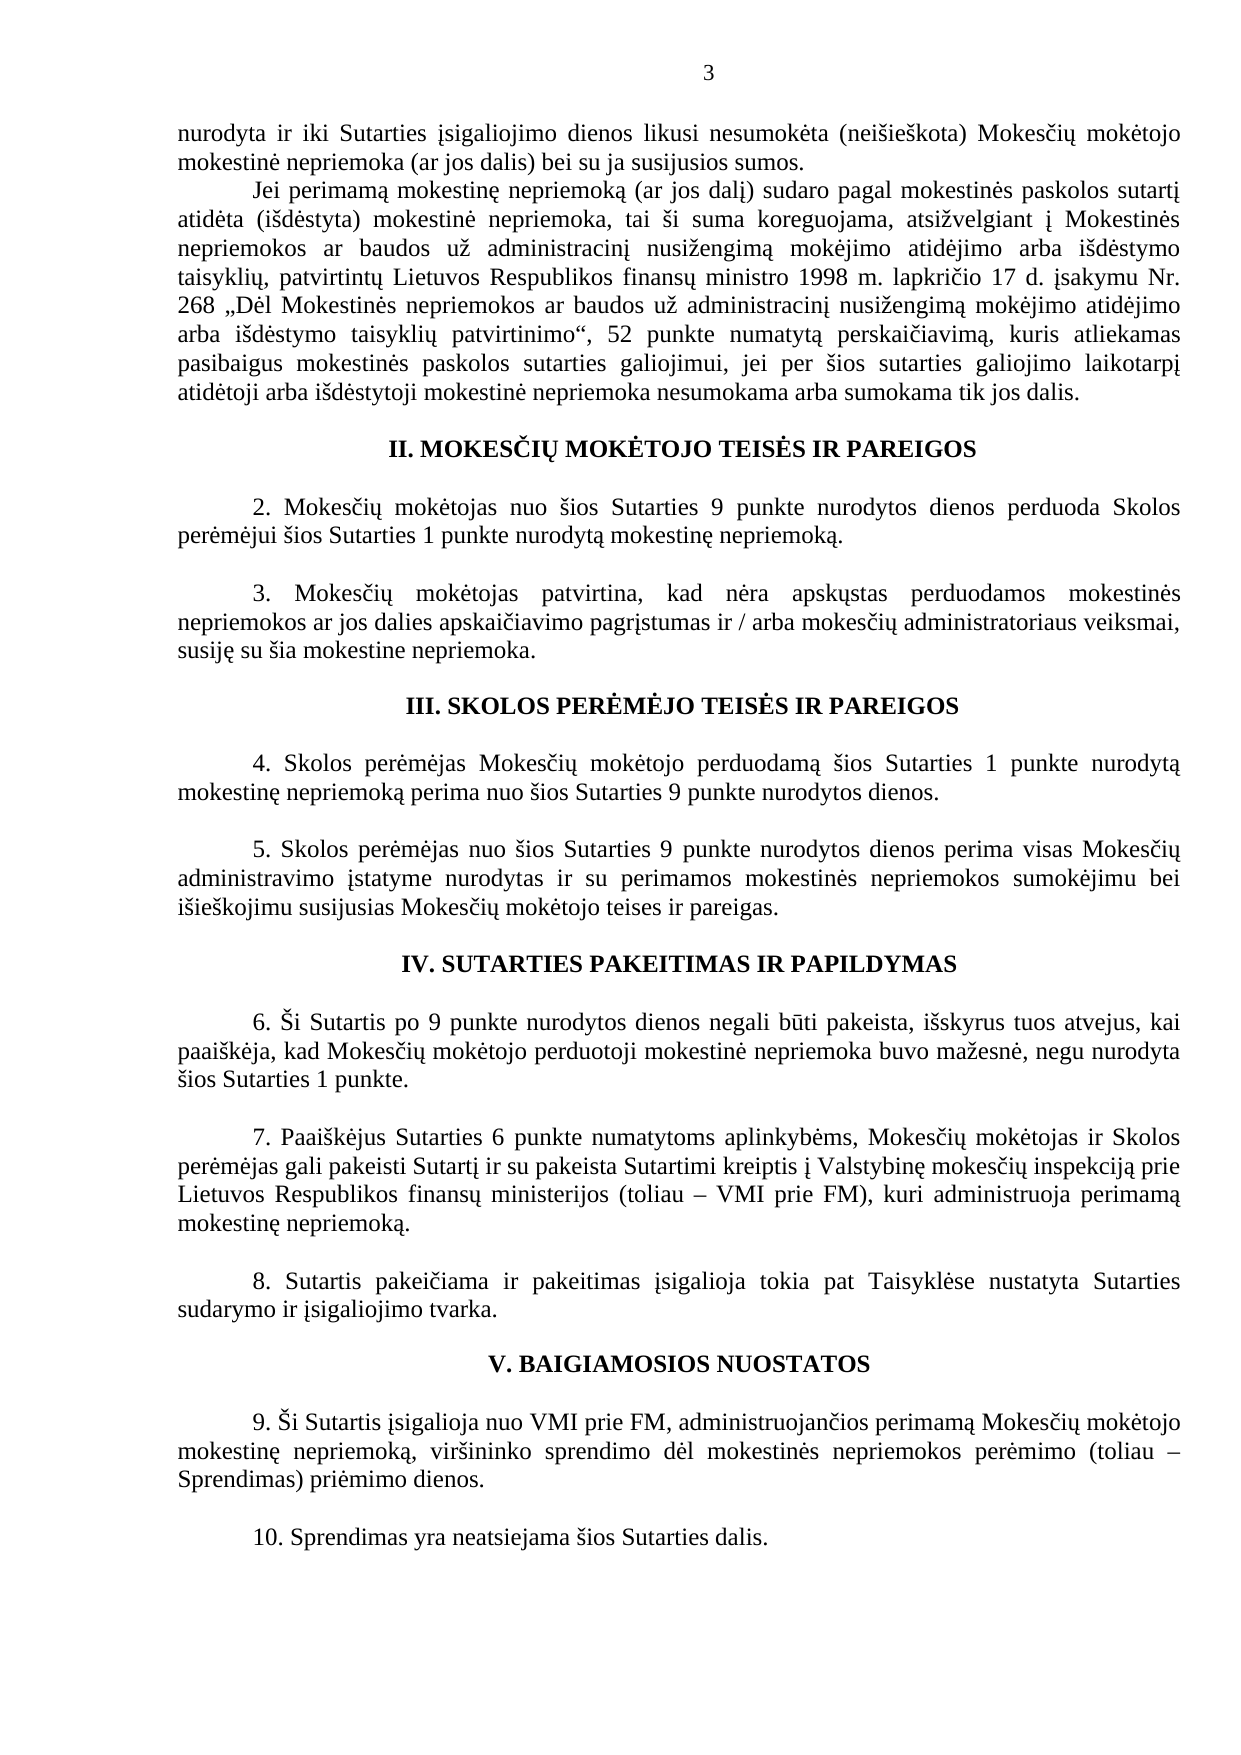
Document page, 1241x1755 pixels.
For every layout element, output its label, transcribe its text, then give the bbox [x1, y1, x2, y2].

text 9. Ši Sutartis įsigalioja nuo VMI prie FM, administruojančios perimamą Mokesčių mokėtojo mokestinę nepriemoką, viršininko sprendimo dėl mokestinės nepriemokos perėmimo (toliau – Sprendimas) priėmimo dienos. [177, 1407, 1181, 1493]
text 3. Mokesčių mokėtojas patvirtina, kad nėra apskųstas perduodamos mokestinės nepriemokos ar jos dalies apskaičiavimo pagrįstumas ir / arba mokesčių administratoriaus veiksmai, susiję su šia mokestine nepriemoka. [177, 578, 1181, 664]
text 6. Ši Sutartis po 9 punkte nurodytos dienos negali būti pakeista, išskyrus tuos atvejus, kai paaiškėja, kad Mokesčių mokėtojo perduotoji mokestinė nepriemoka buvo mažesnė, negu nurodyta šios Sutarties 1 punkte. [177, 1007, 1181, 1093]
text 10. Sprendimas yra neatsiejama šios Sutarties dalis. [177, 1522, 1181, 1551]
text IV. SUTARTIES PAKEITIMAS IR PAPILDYMAS [177, 949, 1181, 978]
text V. BAIGIAMOSIOS NUOSTATOS [177, 1349, 1181, 1378]
text 5. Skolos perėmėjas nuo šios Sutarties 9 punkte nurodytos dienos perima visas Mokesčių administravimo įstatyme nurodytas ir su perimamos mokestinės nepriemokos sumokėjimu bei išieškojimu susijusias Mokesčių mokėtojo teises ir pareigas. [177, 834, 1181, 921]
text III. SKOLOS PERĖMĖJO TEISĖS IR PAREIGOS [177, 691, 1181, 719]
text 8. Sutartis pakeičiama ir pakeitimas įsigalioja tokia pat Taisyklėse nustatyta Sutarties sudarymo ir įsigaliojimo tvarka. [177, 1266, 1181, 1323]
text 2. Mokesčių mokėtojas nuo šios Sutarties 9 punkte nurodytos dienos perduoda Skolos perėmėjui šios Sutarties 1 punkte nurodytą mokestinę nepriemoką. [177, 492, 1181, 549]
text II. MOKESČIŲ MOKĖTOJO TEISĖS IR PAREIGOS [177, 434, 1181, 463]
text 4. Skolos perėmėjas Mokesčių mokėtojo perduodamą šios Sutarties 1 punkte nurodytą mokestinę nepriemoką perima nuo šios Sutarties 9 punkte nurodytos dienos. [177, 748, 1181, 806]
text Jei perimamą mokestinę nepriemoką (ar jos dalį) sudaro pagal mokestinės paskolos sutartį atidėta (išdėstyta) mokestinė nepriemoka, tai ši suma koreguojama, atsižvelgiant į Mokestinės nepriemokos ar baudos už administracinį nusižengimą mokėjimo atidėjimo arba išdėstymo taisyklių, patvirtintų Lietuvos Respublikos finansų ministro 1998 m. lapkričio 17 d. įsakymu Nr. 268 „Dėl Mokestinės nepriemokos ar baudos už administracinį nusižengimą mokėjimo atidėjimo arba išdėstymo taisyklių patvirtinimo“, 52 punkte numatytą perskaičiavimą, kuris atliekamas pasibaigus mokestinės paskolos sutarties galiojimui, jei per šios sutarties galiojimo laikotarpį atidėtoji arba išdėstytoji mokestinė nepriemoka nesumokama arba sumokama tik jos dalis. [177, 176, 1181, 406]
text 7. Paaiškėjus Sutarties 6 punkte numatytoms aplinkybėms, Mokesčių mokėtojas ir Skolos perėmėjas gali pakeisti Sutartį ir su pakeista Sutartimi kreiptis į Valstybinę mokesčių inspekciją prie Lietuvos Respublikos finansų ministerijos (toliau – VMI prie FM), kuri administruoja perimamą mokestinę nepriemoką. [177, 1122, 1181, 1237]
text nurodyta ir iki Sutarties įsigaliojimo dienos likusi nesumokėta (neišieškota) Mokesčių mokėtojo mokestinė nepriemoka (ar jos dalis) bei su ja susijusios sumos. [177, 118, 1181, 176]
